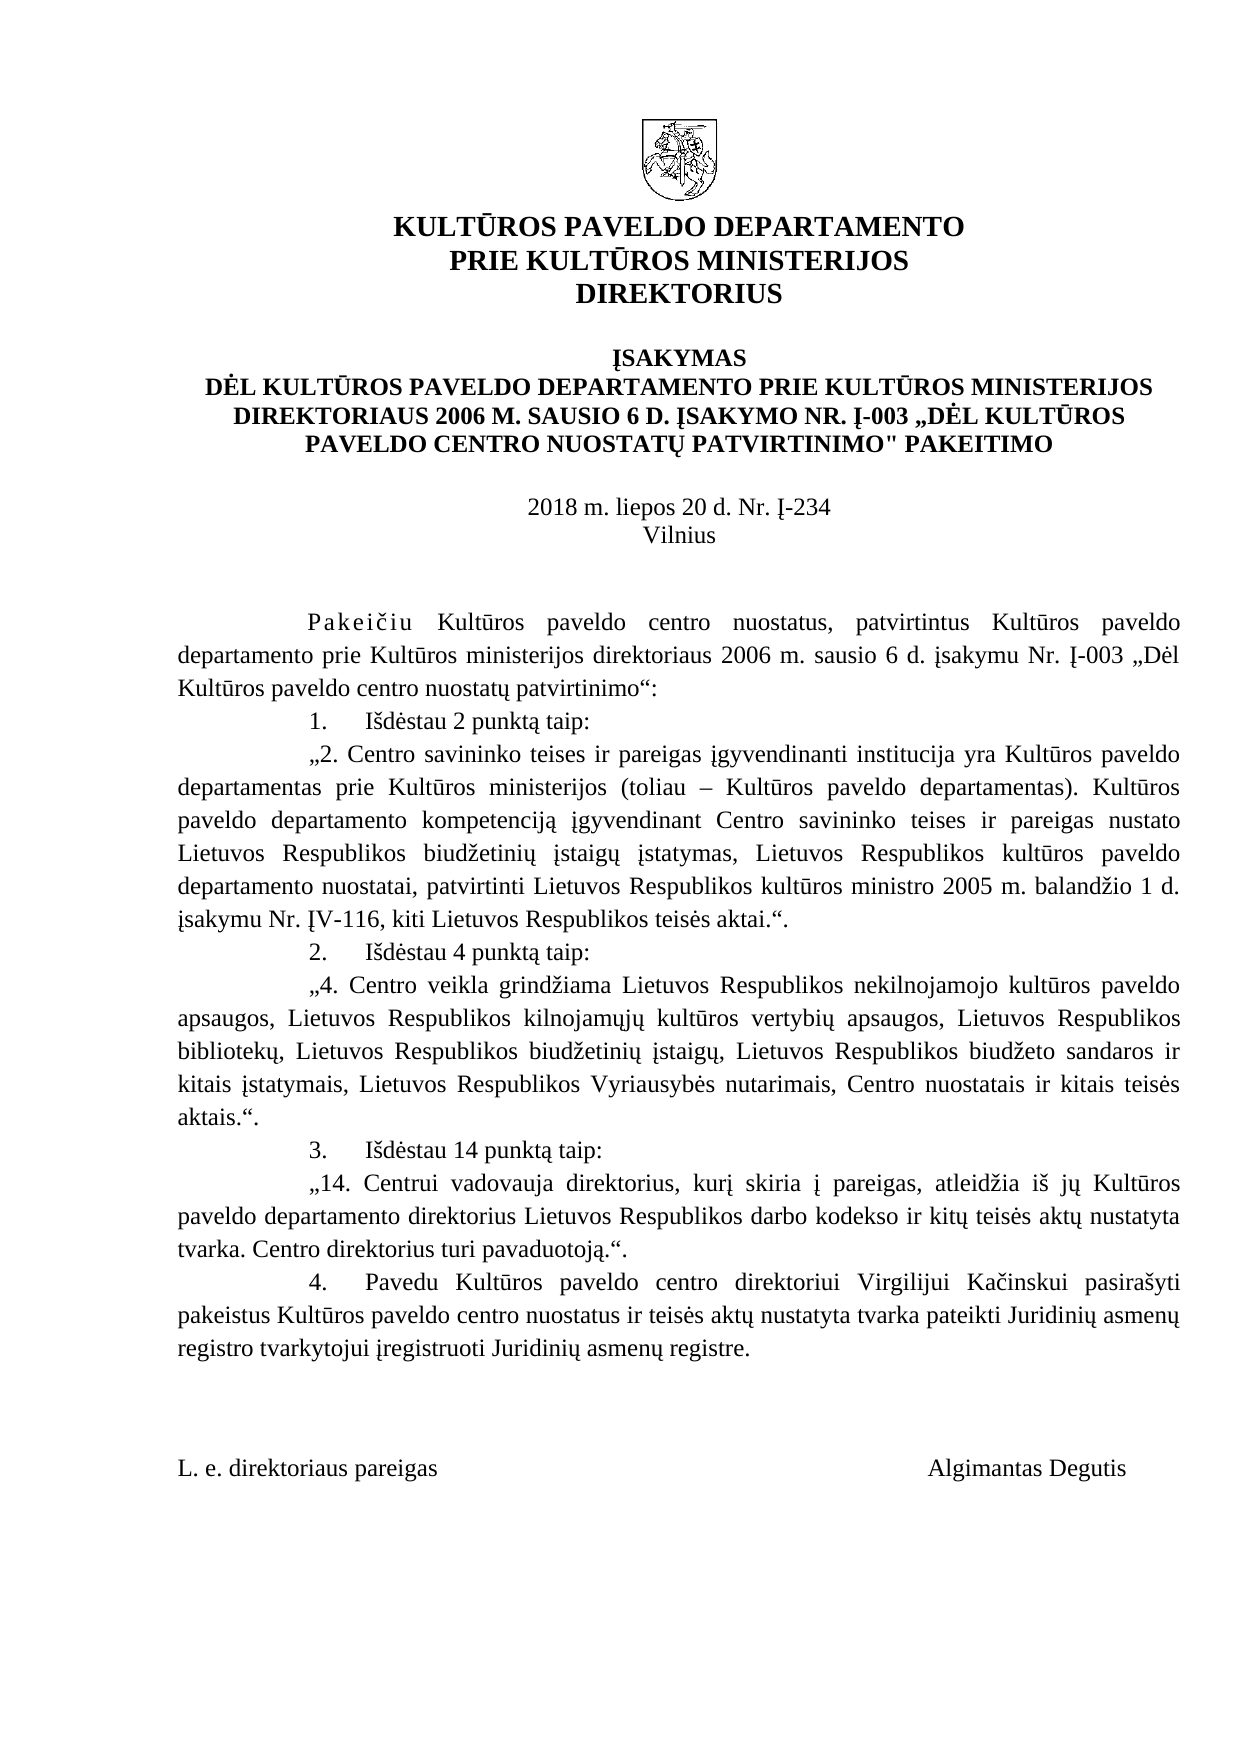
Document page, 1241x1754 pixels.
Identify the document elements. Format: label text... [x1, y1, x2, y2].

text „4. Centro veikla grindžiama Lietuvos Respublikos nekilnojamojo kultūros paveldo apsaugos, Lietuvos Respublikos kilnojamųjų kultūros vertybių apsaugos, Lietuvos Respublikos bibliotekų, Lietuvos Respublikos biudžetinių įstaigų, Lietuvos Respublikos biudžeto sandaros ir kitais įstatymais, Lietuvos Respublikos Vyriausybės nutarimais, Centro nuostatais ir kitais teisės aktais.“. [177, 970, 1181, 1131]
text 2018 m. liepos 20 d. Nr. Į-234 [177, 492, 1181, 521]
text Pakeičiu Kultūros paveldo centro nuostatus, patvirtintus Kultūros paveldo departamento prie Kultūros ministerijos direktoriaus 2006 m. sausio 6 d. įsakymu Nr. Į-003 „Dėl Kultūros paveldo centro nuostatų patvirtinimo“: [177, 607, 1181, 702]
text Vilnius [177, 521, 1181, 549]
text „14. Centrui vadovauja direktorius, kurį skiria į pareigas, atleidžia iš jų Kultūros paveldo departamento direktorius Lietuvos Respublikos darbo kodekso ir kitų teisės aktų nustatyta tvarka. Centro direktorius turi pavaduotoją.“. [177, 1168, 1181, 1263]
text 4. Pavedu Kultūros paveldo centro direktoriui Virgilijui Kačinskui pasirašyti pakeistus Kultūros paveldo centro nuostatus ir teisės aktų nustatyta tvarka pateikti Juridinių asmenų registro tvarkytojui įregistruoti Juridinių asmenų registre. [177, 1267, 1181, 1362]
text DĖL KULTŪROS PAVELDO DEPARTAMENTO PRIE KULTŪROS MINISTERIJOS DIREKTORIAUS 2006 M. SAUSIO 6 D. ĮSAKYMO NR. Į-003 „DĖL KULTŪROS PAVELDO CENTRO NUOSTATŲ PATVIRTINIMO" PAKEITIMO [177, 372, 1181, 458]
text 3. Išdėstau 14 punktą taip: [177, 1135, 1181, 1164]
text „2. Centro savininko teises ir pareigas įgyvendinanti institucija yra Kultūros paveldo departamentas prie Kultūros ministerijos (toliau – Kultūros paveldo departamentas). Kultūros paveldo departamento kompetenciją įgyvendinant Centro savininko teises ir pareigas nustato Lietuvos Respublikos biudžetinių įstaigų įstatymas, Lietuvos Respublikos kultūros paveldo departamento nuostatai, patvirtinti Lietuvos Respublikos kultūros ministro 2005 m. balandžio 1 d. įsakymu Nr. ĮV-116, kiti Lietuvos Respublikos teisės aktai.“. [177, 739, 1181, 933]
text 2. Išdėstau 4 punktą taip: [177, 937, 1181, 966]
text 1. Išdėstau 2 punktą taip: [177, 706, 1181, 735]
text L. e. direktoriaus pareigas Algimantas Degutis [177, 1453, 1181, 1481]
text PRIE KULTŪROS MINISTERIJOS [177, 243, 1181, 276]
subtitle DIREKTORIUS [177, 276, 1181, 310]
text ĮSAKYMAS [177, 343, 1181, 372]
text KULTŪROS PAVELDO DEPARTAMENTO [177, 209, 1181, 243]
